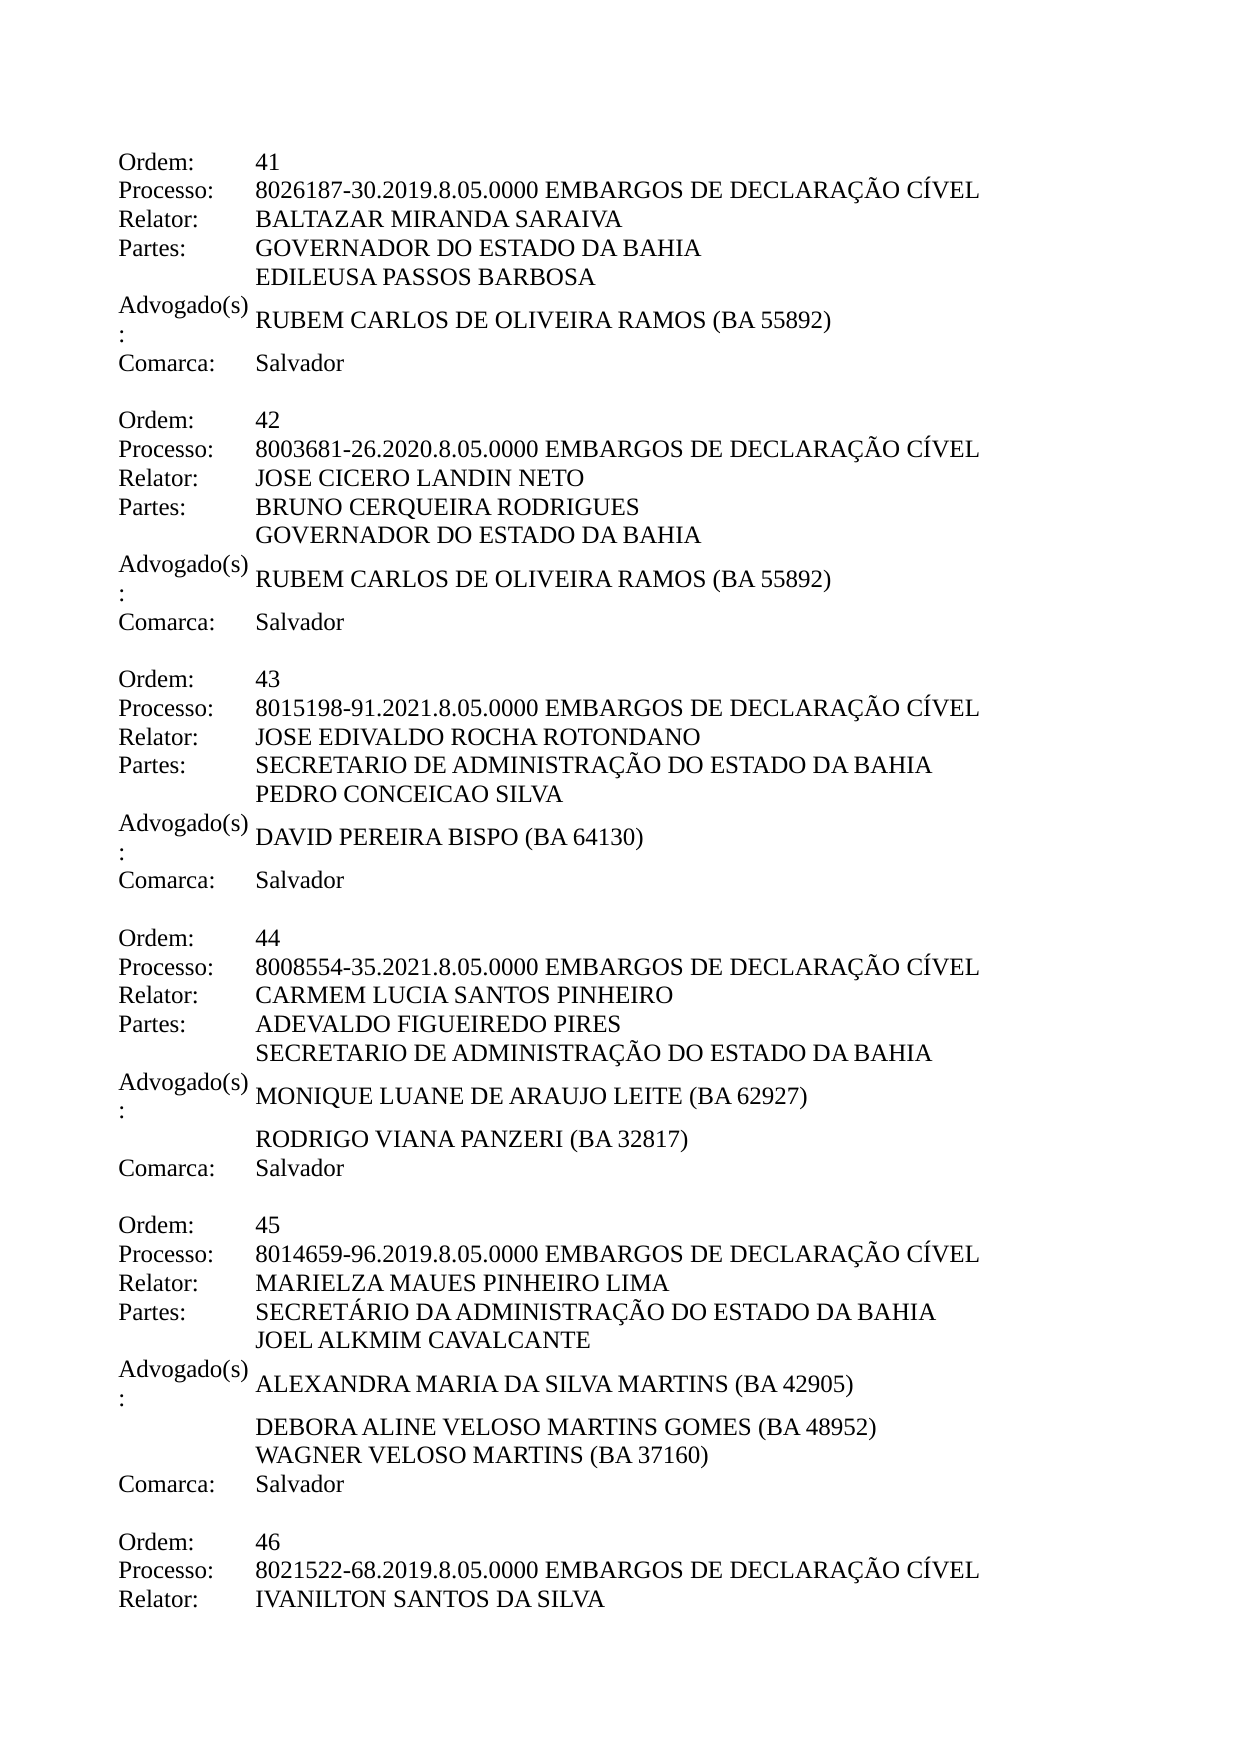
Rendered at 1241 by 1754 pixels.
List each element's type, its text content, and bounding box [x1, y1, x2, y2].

table_header Ordem: [118, 406, 255, 434]
table_header 41 [255, 147, 981, 176]
table_header 43 [255, 664, 981, 693]
table_header Ordem: [118, 664, 255, 693]
table_header Ordem: [118, 1527, 255, 1556]
table_cell Processo: [118, 952, 255, 981]
table_cell Relator: [118, 204, 255, 233]
table_cell 8008554-35.2021.8.05.0000 EMBARGOS DE DECLARAÇÃO CÍVEL [255, 952, 981, 981]
table_cell Partes: [118, 492, 255, 521]
table_cell [118, 779, 255, 808]
table_cell SECRETÁRIO DA ADMINISTRAÇÃO DO ESTADO DA BAHIA [255, 1297, 981, 1326]
table_cell Processo: [118, 1556, 255, 1584]
table_cell Advogado(s): [118, 808, 255, 866]
table_cell Comarca: [118, 1153, 255, 1182]
table_cell Comarca: [118, 866, 255, 894]
table_cell WAGNER VELOSO MARTINS (BA 37160) [255, 1441, 981, 1469]
table_cell SECRETARIO DE ADMINISTRAÇÃO DO ESTADO DA BAHIA [255, 751, 981, 779]
table_cell Relator: [118, 981, 255, 1009]
table_cell Relator: [118, 463, 255, 492]
table_cell 8014659-96.2019.8.05.0000 EMBARGOS DE DECLARAÇÃO CÍVEL [255, 1239, 981, 1268]
table_cell DAVID PEREIRA BISPO (BA 64130) [255, 808, 981, 866]
table_cell Comarca: [118, 1469, 255, 1498]
table_cell Processo: [118, 1239, 255, 1268]
table_cell RUBEM CARLOS DE OLIVEIRA RAMOS (BA 55892) [255, 549, 981, 607]
table_cell [118, 262, 255, 291]
table_cell [118, 1124, 255, 1153]
table_cell Advogado(s): [118, 549, 255, 607]
table_cell Salvador [255, 348, 981, 377]
table_header 44 [255, 923, 981, 952]
table_cell [118, 1412, 255, 1441]
table_cell MARIELZA MAUES PINHEIRO LIMA [255, 1268, 981, 1297]
table_cell Partes: [118, 1297, 255, 1326]
table_header 46 [255, 1527, 981, 1556]
table_cell [118, 1441, 255, 1469]
table_cell CARMEM LUCIA SANTOS PINHEIRO [255, 981, 981, 1009]
table_cell Relator: [118, 1584, 255, 1613]
table_cell IVANILTON SANTOS DA SILVA [255, 1584, 981, 1613]
table_cell ADEVALDO FIGUEIREDO PIRES [255, 1009, 981, 1038]
table_cell Relator: [118, 1268, 255, 1297]
table_cell SECRETARIO DE ADMINISTRAÇÃO DO ESTADO DA BAHIA [255, 1038, 981, 1067]
table_cell 8003681-26.2020.8.05.0000 EMBARGOS DE DECLARAÇÃO CÍVEL [255, 434, 981, 463]
table_cell [118, 1326, 255, 1354]
table_cell 8021522-68.2019.8.05.0000 EMBARGOS DE DECLARAÇÃO CÍVEL [255, 1556, 981, 1584]
table_cell MONIQUE LUANE DE ARAUJO LEITE (BA 62927) [255, 1067, 981, 1124]
table_cell [118, 521, 255, 549]
table_cell Processo: [118, 434, 255, 463]
table_cell DEBORA ALINE VELOSO MARTINS GOMES (BA 48952) [255, 1412, 981, 1441]
table_cell Partes: [118, 751, 255, 779]
table_cell 8026187-30.2019.8.05.0000 EMBARGOS DE DECLARAÇÃO CÍVEL [255, 176, 981, 204]
table_cell Advogado(s): [118, 1354, 255, 1412]
table_cell Comarca: [118, 348, 255, 377]
table_cell Salvador [255, 607, 981, 636]
table_cell Relator: [118, 722, 255, 751]
table_cell GOVERNADOR DO ESTADO DA BAHIA [255, 521, 981, 549]
table_cell RUBEM CARLOS DE OLIVEIRA RAMOS (BA 55892) [255, 291, 981, 348]
table_cell 8015198-91.2021.8.05.0000 EMBARGOS DE DECLARAÇÃO CÍVEL [255, 693, 981, 722]
table_cell Advogado(s): [118, 291, 255, 348]
table_cell BALTAZAR MIRANDA SARAIVA [255, 204, 981, 233]
table_cell ALEXANDRA MARIA DA SILVA MARTINS (BA 42905) [255, 1354, 981, 1412]
table_cell Salvador [255, 866, 981, 894]
table_cell Processo: [118, 176, 255, 204]
table_cell Salvador [255, 1469, 981, 1498]
table_cell Processo: [118, 693, 255, 722]
table_cell EDILEUSA PASSOS BARBOSA [255, 262, 981, 291]
table_cell BRUNO CERQUEIRA RODRIGUES [255, 492, 981, 521]
table_cell Advogado(s): [118, 1067, 255, 1124]
table_cell JOSE CICERO LANDIN NETO [255, 463, 981, 492]
table_cell Partes: [118, 1009, 255, 1038]
table_cell PEDRO CONCEICAO SILVA [255, 779, 981, 808]
table_cell JOSE EDIVALDO ROCHA ROTONDANO [255, 722, 981, 751]
table_header Ordem: [118, 147, 255, 176]
table_header 45 [255, 1211, 981, 1239]
table_header Ordem: [118, 923, 255, 952]
table_cell Comarca: [118, 607, 255, 636]
table_cell Salvador [255, 1153, 981, 1182]
table_cell GOVERNADOR DO ESTADO DA BAHIA [255, 233, 981, 262]
table_header 42 [255, 406, 981, 434]
table_cell RODRIGO VIANA PANZERI (BA 32817) [255, 1124, 981, 1153]
table_cell [118, 1038, 255, 1067]
table_cell Partes: [118, 233, 255, 262]
table_cell JOEL ALKMIM CAVALCANTE [255, 1326, 981, 1354]
table_header Ordem: [118, 1211, 255, 1239]
